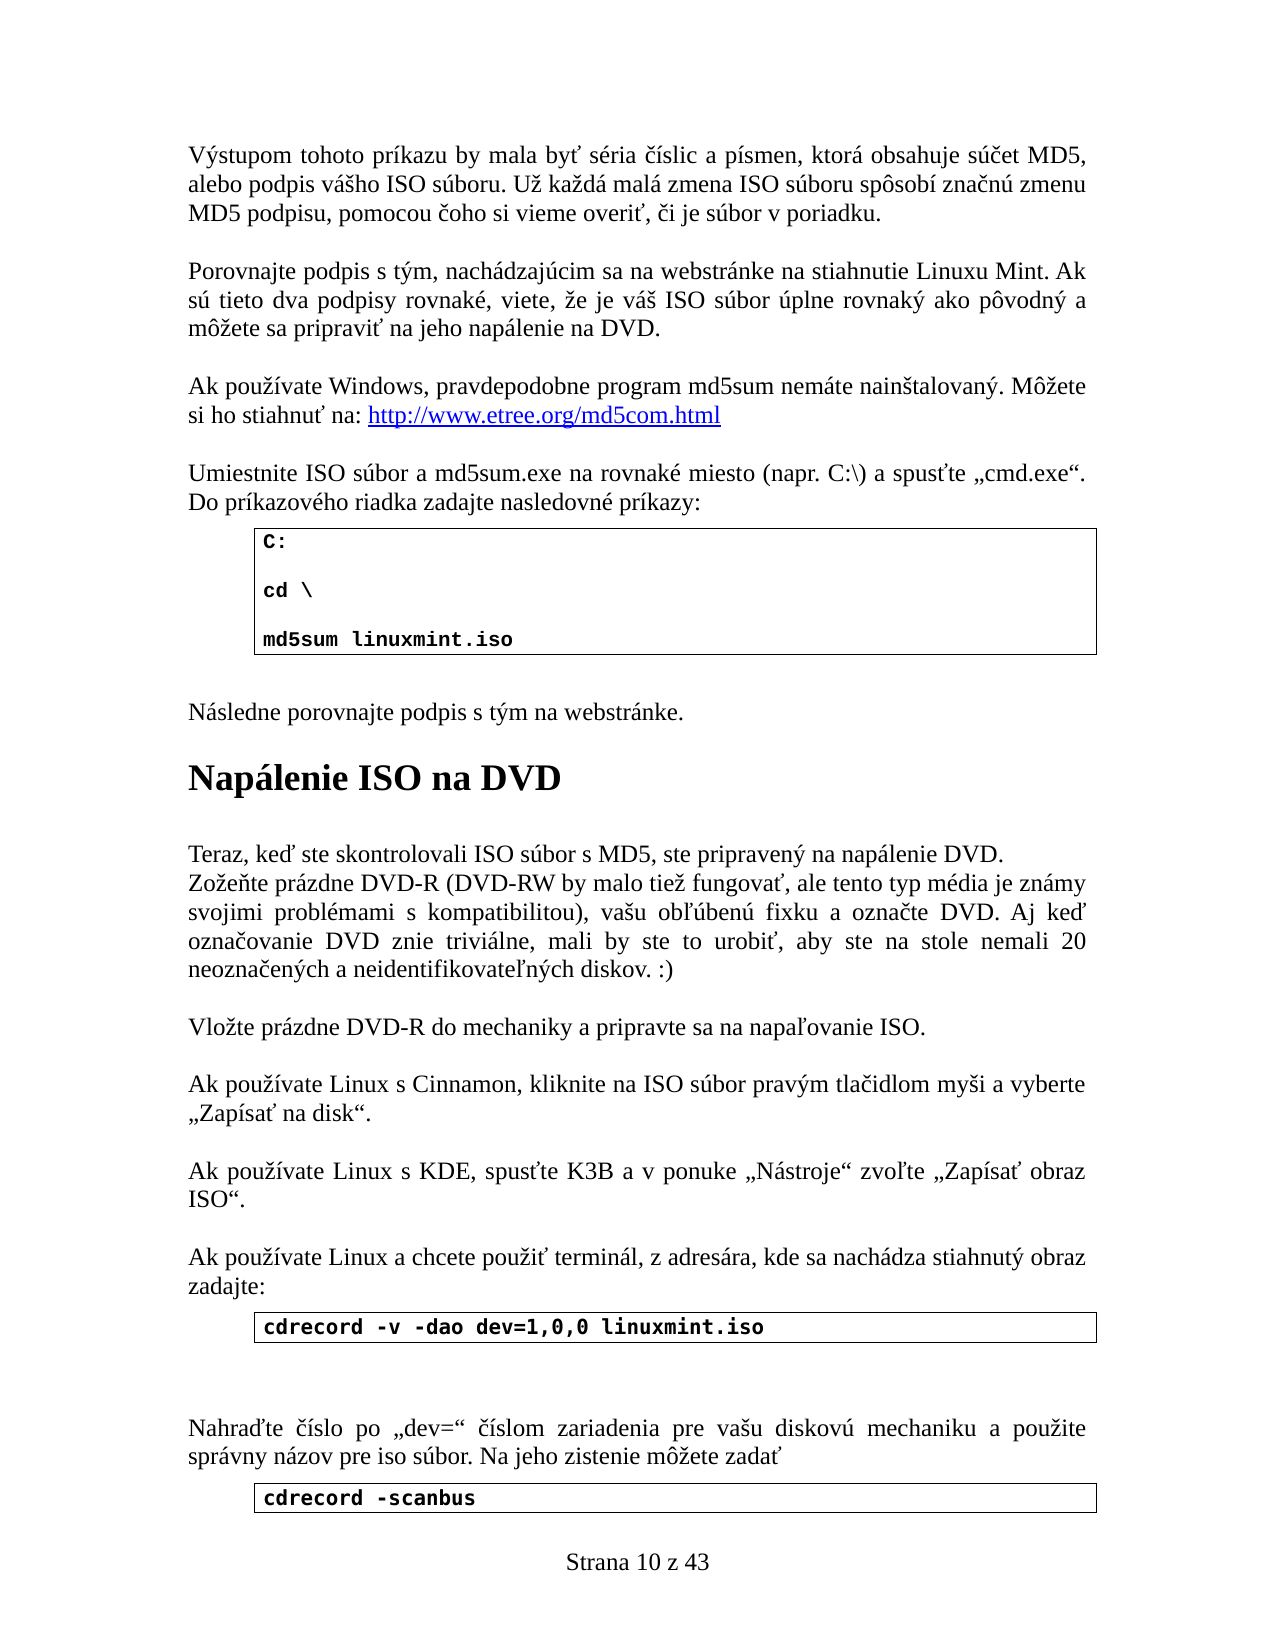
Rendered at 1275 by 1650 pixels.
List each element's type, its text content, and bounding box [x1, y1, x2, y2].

text Následne porovnajte podpis s tým na webstránke. [188, 697, 1087, 726]
text Zožeňte prázdne DVD-R (DVD-RW by malo tiež fungovať, ale tento typ média je známy svojimi problémami s kompatibilitou), vašu obľúbenú fixku a označte DVD. Aj keď označovanie DVD znie triviálne, mali by ste to urobiť, aby ste na stole nemali 20 neoznačených a neidentifikovateľných diskov. :) [188, 868, 1087, 983]
subtitle Napálenie ISO na DVD [188, 755, 1087, 798]
text md5sum linuxmint.iso [255, 625, 1096, 654]
text Nahraďte číslo po „dev=“ číslom zariadenia pre vašu diskovú mechaniku a použite správny názov pre iso súbor. Na jeho zistenie môžete zadať [188, 1413, 1087, 1470]
text Umiestnite ISO súbor a md5sum.exe na rovnaké miesto (napr. C:\) a spusťte „cmd.exe“. Do príkazového riadka zadajte nasledovné príkazy: [188, 458, 1087, 516]
text Výstupom tohoto príkazu by mala byť séria číslic a písmen, ktorá obsahuje súčet MD5, alebo podpis vášho ISO súboru. Už každá malá zmena ISO súboru spôsobí značnú zmenu MD5 podpisu, pomocou čoho si vieme overiť, či je súbor v poriadku. [188, 141, 1087, 227]
text cd \ [255, 577, 1096, 603]
text Teraz, keď ste skontrolovali ISO súbor s MD5, ste pripravený na napálenie DVD. [188, 839, 1087, 868]
text Vložte prázdne DVD-R do mechaniky a pripravte sa na napaľovanie ISO. [188, 1012, 1087, 1041]
text C: [255, 529, 1096, 555]
text Ak používate Windows, pravdepodobne program md5sum nemáte nainštalovaný. Môžete si ho stiahnuť na: http://www.etree.org/md5com.html [188, 371, 1087, 429]
text Ak používate Linux s KDE, spusťte K3B a v ponuke „Nástroje“ zvoľte „Zapísať obraz ISO“. [188, 1156, 1087, 1213]
text Ak používate Linux a chcete použiť terminál, z adresára, kde sa nachádza stiahnutý obraz zadajte: [188, 1242, 1087, 1299]
text cdrecord -scanbus [255, 1484, 1096, 1512]
text Porovnajte podpis s tým, nachádzajúcim sa na webstránke na stiahnutie Linuxu Mint. Ak sú tieto dva podpisy rovnaké, viete, že je váš ISO súbor úplne rovnaký ako pôvodný a môžete sa pripraviť na jeho napálenie na DVD. [188, 256, 1087, 342]
text Ak používate Linux s Cinnamon, kliknite na ISO súbor pravým tlačidlom myši a vyberte „Zapísať na disk“. [188, 1069, 1087, 1127]
text cdrecord -v -dao dev=1,0,0 linuxmint.iso [255, 1313, 1096, 1342]
